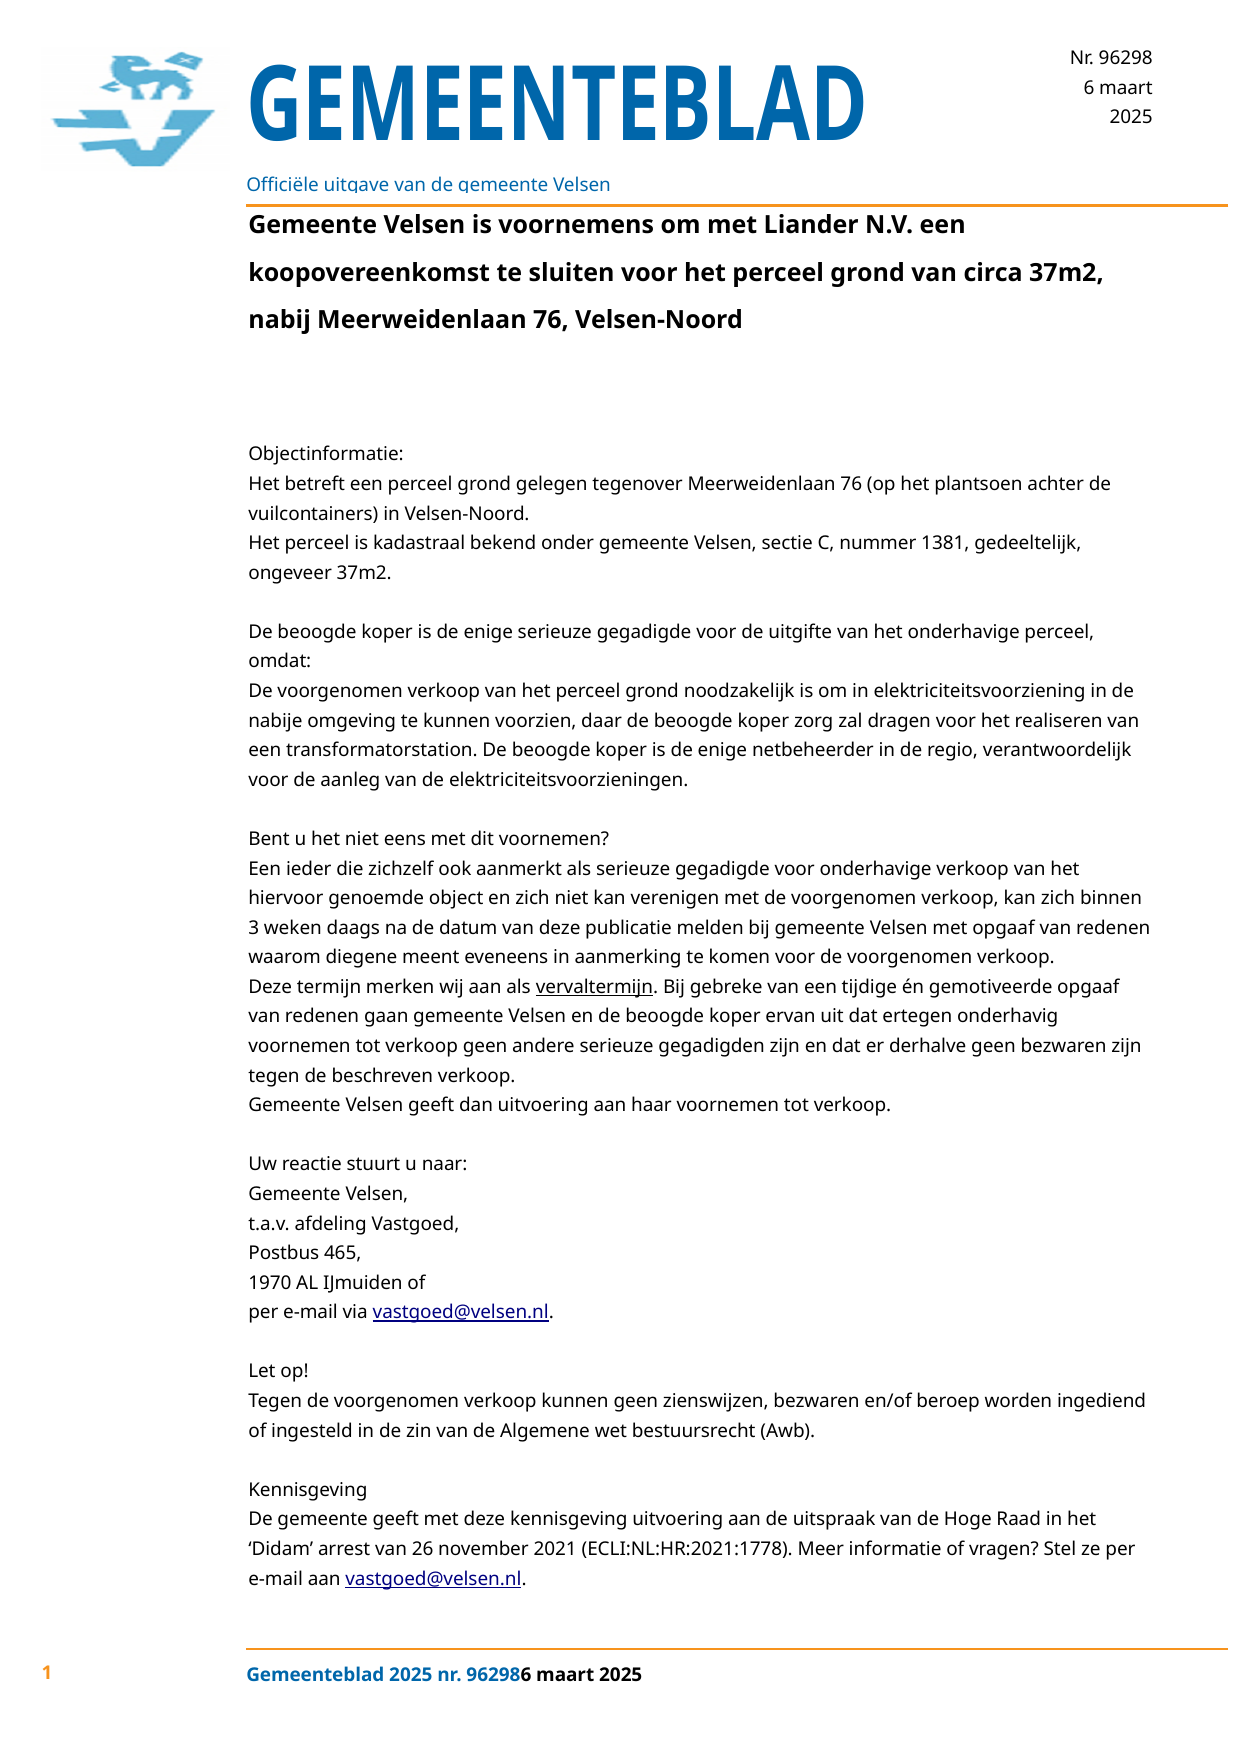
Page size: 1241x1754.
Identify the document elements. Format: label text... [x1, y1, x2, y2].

text Gemeente Velsen is voornemens om met Liander N.V. een koopovereenkomst te sluiten voor het perceel grond van circa 37m2, nabij Meerweidenlaan 76, Velsen-Noord [248, 207, 1152, 336]
text per e-mail via vastgoed@velsen.nl. [248, 1298, 1152, 1324]
text Het betreft een perceel grond gelegen tegenover Meerweidenlaan 76 (op het plantsoen achter de vuilcontainers) in Velsen-Noord. [248, 470, 1152, 525]
text Deze termijn merken wij aan als vervaltermijn. Bij gebreke van een tijdige én gemotiveerde opgaaf van redenen gaan gemeente Velsen en de beoogde koper ervan uit dat ertegen onderhavig voornemen tot verkoop geen andere serieuze gegadigden zijn en dat er derhalve geen bezwaren zijn tegen de beschreven verkoop. [248, 973, 1152, 1087]
text Let op! [248, 1358, 1152, 1383]
text De voorgenomen verkoop van het perceel grond noodzakelijk is om in elektriciteitsvoorziening in de nabije omgeving te kunnen voorzien, daar de beoogde koper zorg zal dragen voor het realiseren van een transformatorstation. De beoogde koper is de enige netbeheerder in de regio, verantwoordelijk voor de aanleg van de elektriciteitsvoorzieningen. [248, 677, 1152, 792]
text Gemeente Velsen, [248, 1180, 1152, 1206]
text De gemeente geeft met deze kennisgeving uitvoering aan de uitspraak van de Hoge Raad in het ‘Didam’ arrest van 26 november 2021 (ECLI:NL:HR:2021:1778). Meer informatie of vragen? Stel ze per e-mail aan vastgoed@velsen.nl. [248, 1506, 1152, 1590]
text Objectinformatie: [248, 441, 1152, 466]
text Gemeente Velsen geeft dan uitvoering aan haar voornemen tot verkoop. [248, 1091, 1152, 1117]
text Kennisgeving [248, 1476, 1152, 1502]
text De beoogde koper is de enige serieuze gegadigde voor de uitgifte van het onderhavige perceel, omdat: [248, 618, 1152, 673]
text Een ieder die zichzelf ook aanmerkt als serieuze gegadigde voor onderhavige verkoop van het hiervoor genoemde object en zich niet kan verenigen met de voorgenomen verkoop, kan zich binnen 3 weken daags na de datum van deze publicatie melden bij gemeente Velsen met opgaaf van redenen waarom diegene meent eveneens in aanmerking te komen voor de voorgenomen verkoop. [248, 855, 1152, 969]
text 1970 AL IJmuiden of [248, 1269, 1152, 1294]
text Postbus 465, [248, 1239, 1152, 1265]
text Bent u het niet eens met dit voornemen? [248, 825, 1152, 851]
picture [41, 47, 231, 172]
text t.a.v. afdeling Vastgoed, [248, 1210, 1152, 1235]
text Tegen de voorgenomen verkoop kunnen geen zienswijzen, bezwaren en/of beroep worden ingediend of ingesteld in de zin van de Algemene wet bestuursrecht (Awb). [248, 1387, 1152, 1442]
text Het perceel is kadastraal bekend onder gemeente Velsen, sectie C, nummer 1381, gedeeltelijk, ongeveer 37m2. [248, 529, 1152, 584]
text Uw reactie stuurt u naar: [248, 1151, 1152, 1176]
